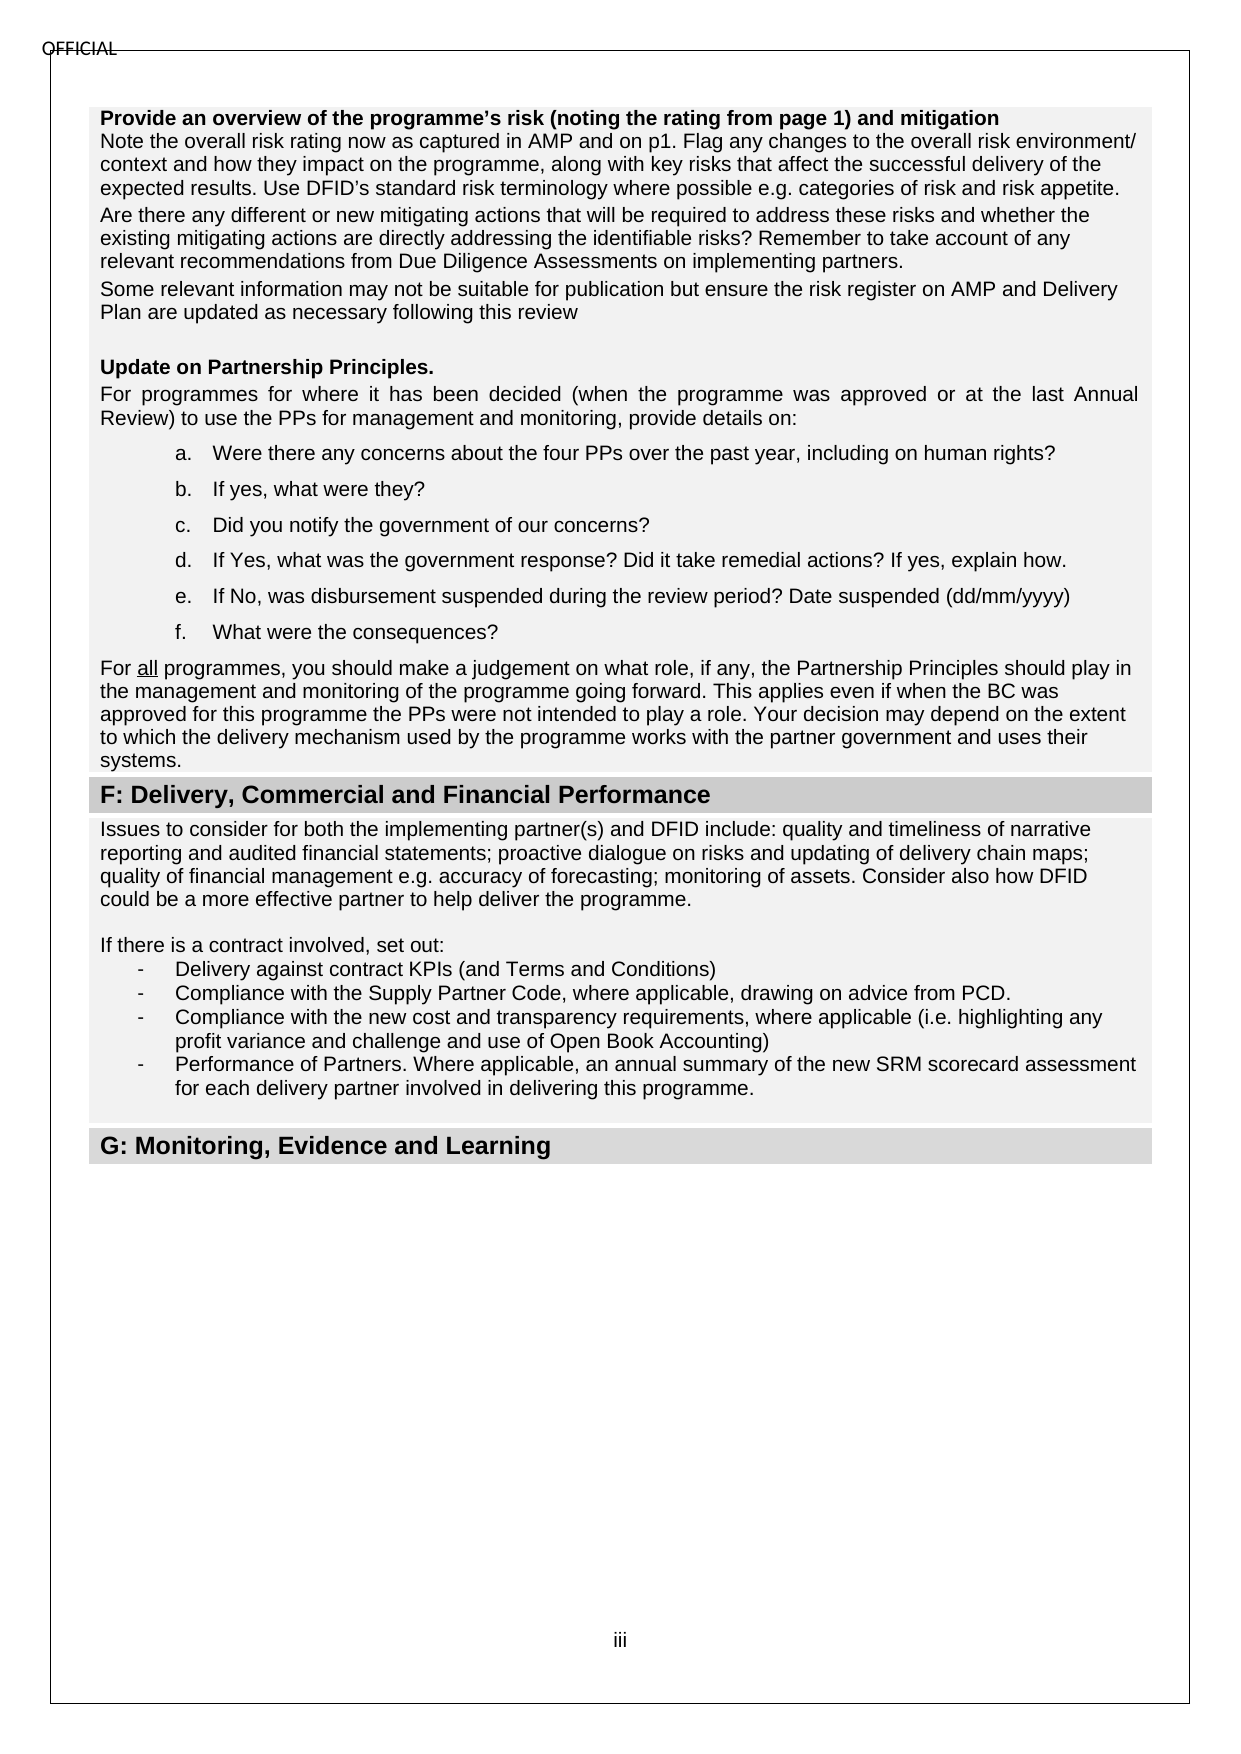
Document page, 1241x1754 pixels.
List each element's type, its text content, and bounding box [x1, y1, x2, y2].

table_cell F: Delivery, Commercial and Financial Performance [89, 777, 1152, 813]
table_cell Issues to consider for both the implementing partner(s) and DFID include: quality and timeliness of narrative reporting and audited financial statements; proactive dialogue on risks and updating of delivery chain maps; quality of financial management e.g. accuracy of forecasting; monitoring of assets. Consider also how DFID could be a more effective partner to help deliver the programme. If there is a contract involved, set out: Delivery against contract KPIs (and Terms and Conditions) Compliance with the Supply Partner Code, where applicable, drawing on advice from PCD. Compliance with the new cost and transparency requirements, where applicable (i.e. highlighting any profit variance and challenge and use of Open Book Accounting) Performance of Partners. Where applicable, an annual summary of the new SRM scorecard assessment for each delivery partner involved in delivering this programme. [89, 818, 1152, 1123]
table_cell G: Monitoring, Evidence and Learning [89, 1128, 1152, 1164]
table_cell Provide an overview of the programme’s risk (noting the rating from page 1) and mitigation Note the overall risk rating now as captured in AMP and on p1. Flag any changes to the overall risk environment/ context and how they impact on the programme, along with key risks that affect the successful delivery of the expected results. Use DFID’s standard risk terminology where possible e.g. categories of risk and risk appetite. Are there any different or new mitigating actions that will be required to address these risks and whether the existing mitigating actions are directly addressing the identifiable risks? Remember to take account of any relevant recommendations from Due Diligence Assessments on implementing partners. Some relevant information may not be suitable for publication but ensure the risk register on AMP and Delivery Plan are updated as necessary following this review Update on Partnership Principles. For programmes for where it has been decided (when the programme was approved or at the last Annual Review) to use the PPs for management and monitoring, provide details on: Were there any concerns about the four PPs over the past year, including on human rights? If yes, what were they? Did you notify the government of our concerns? If Yes, what was the government response? Did it take remedial actions? If yes, explain how. If No, was disbursement suspended during the review period? Date suspended (dd/mm/yyyy) What were the consequences? For all programmes, you should make a judgement on what role, if any, the Partnership Principles should play in the management and monitoring of the programme going forward. This applies even if when the BC was approved for this programme the PPs were not intended to play a role. Your decision may depend on the extent to which the delivery mechanism used by the programme works with the partner government and uses their systems. [89, 107, 1152, 772]
